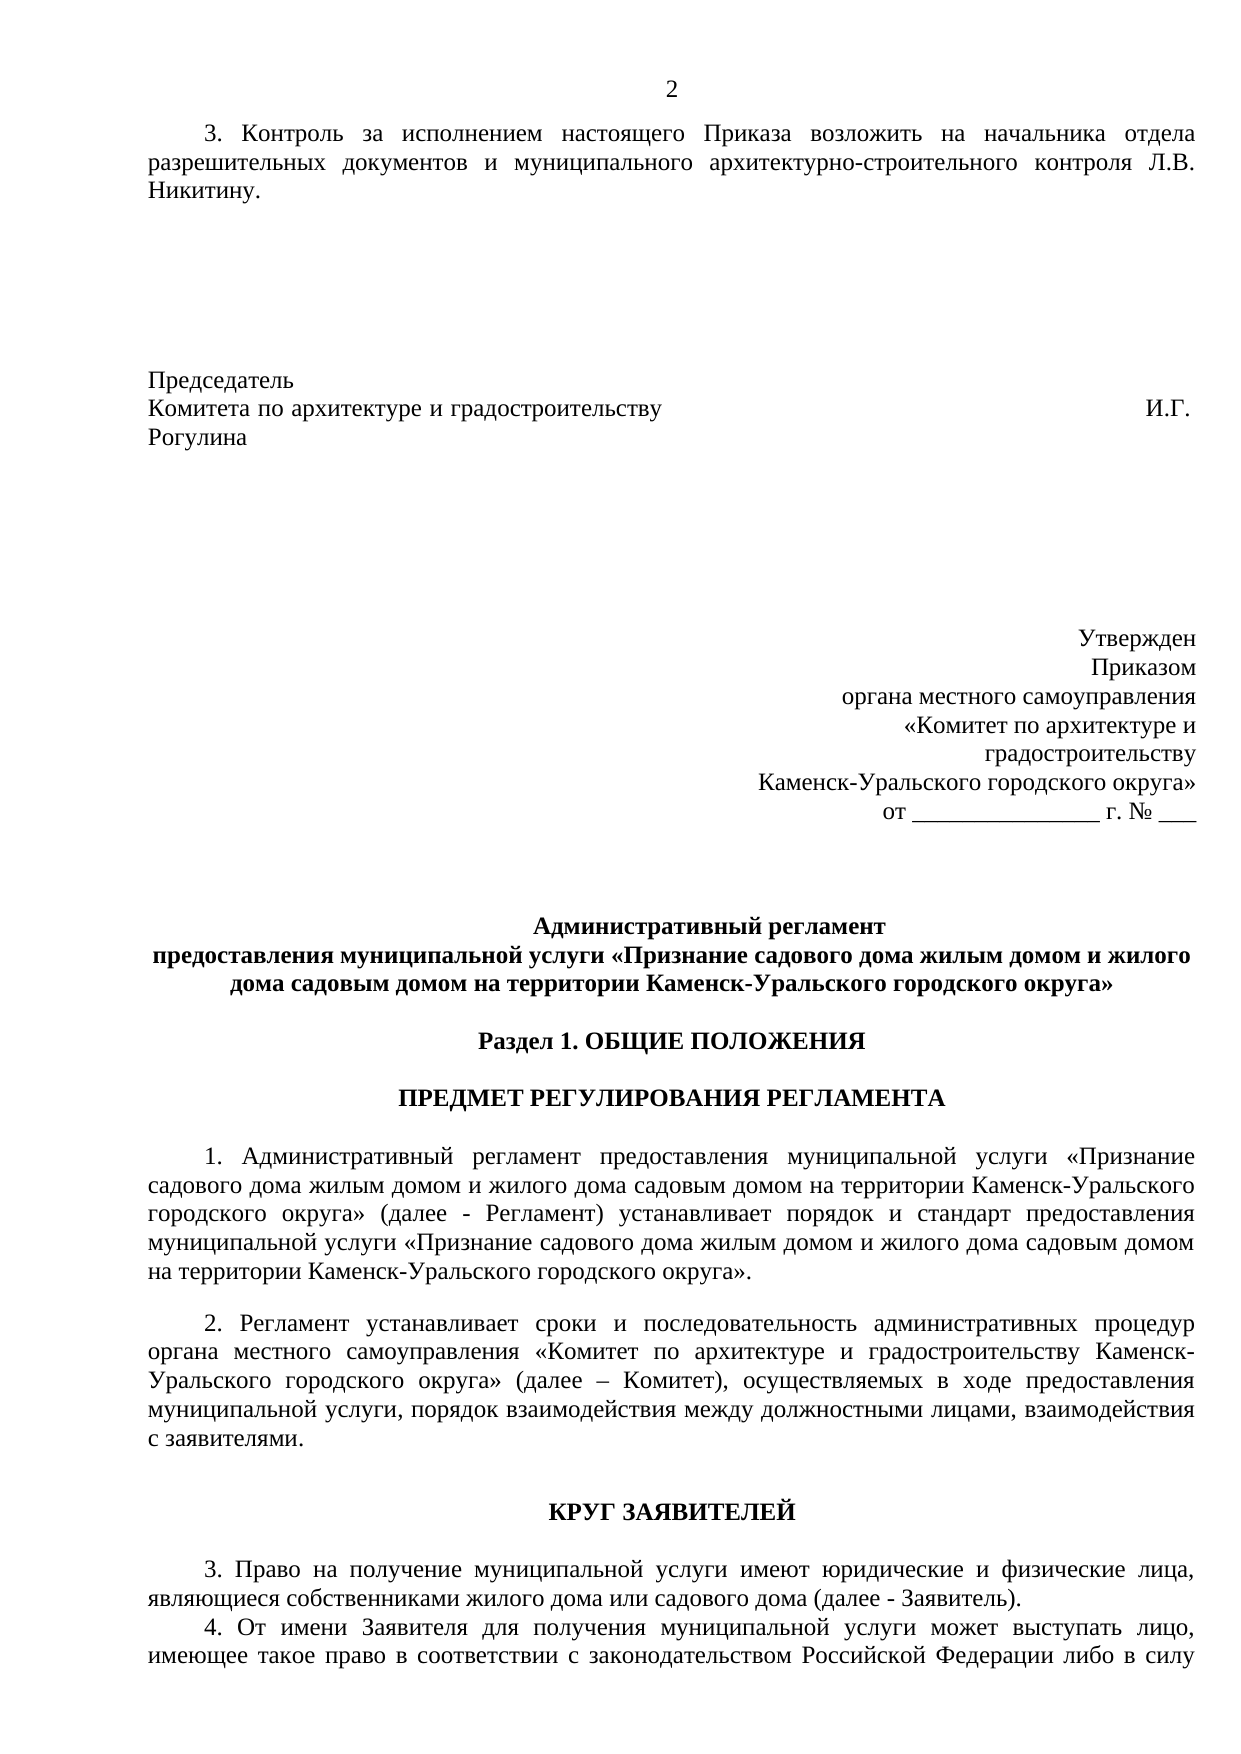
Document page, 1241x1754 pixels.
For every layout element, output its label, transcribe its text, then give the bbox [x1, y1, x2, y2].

text Утвержден [148, 623, 1196, 652]
text Административный регламент [148, 911, 1196, 940]
text 2. Регламент устанавливает сроки и последовательность административных процедур органа местного самоуправления «Комитет по архитектуре и градостроительству Каменск-Уральского городского округа» (далее – Комитет), осуществляемых в ходе предоставления муниципальной услуги, порядок взаимодействия между должностными лицами, взаимодействия с заявителями. [148, 1308, 1196, 1451]
text Председатель [148, 365, 1196, 393]
text градостроительству [148, 738, 1196, 767]
title Раздел 1. ОБЩИЕ ПОЛОЖЕНИЯ [148, 1026, 1196, 1055]
text 1. Административный регламент предоставления муниципальной услуги «Признание садового дома жилым домом и жилого дома садовым домом на территории Каменск-Уральского городского округа» (далее - Регламент) устанавливает порядок и стандарт предоставления муниципальной услуги «Признание садового дома жилым домом и жилого дома садовым домом на территории Каменск-Уральского городского округа». [148, 1141, 1196, 1285]
title КРУГ ЗАЯВИТЕЛЕЙ [148, 1497, 1196, 1526]
title предоставления муниципальной услуги «Признание садового дома жилым домом и жилого дома садовым домом на территории Каменск-Уральского городского округа» [148, 940, 1196, 997]
text Приказом [148, 652, 1196, 681]
text органа местного самоуправления [148, 681, 1196, 710]
title ПРЕДМЕТ РЕГУЛИРОВАНИЯ РЕГЛАМЕНТА [148, 1083, 1196, 1112]
text 3. Право на получение муниципальной услуги имеют юридические и физические лица, являющиеся собственниками жилого дома или садового дома (далее - Заявитель). [148, 1554, 1196, 1612]
text Комитета по архитектуре и градостроительству И.Г. Рогулина [148, 393, 1196, 451]
text «Комитет по архитектуре и [148, 710, 1196, 738]
text 4. От имени Заявителя для получения муниципальной услуги может выступать лицо, имеющее такое право в соответствии с законодательством Российской Федерации либо в силу [148, 1612, 1196, 1669]
text 3. Контроль за исполнением настоящего Приказа возложить на начальника отдела разрешительных документов и муниципального архитектурно-строительного контроля Л.В. Никитину. [148, 118, 1196, 204]
text от _______________ г. № ___ [148, 796, 1196, 825]
text Каменск-Уральского городского округа» [148, 767, 1196, 796]
